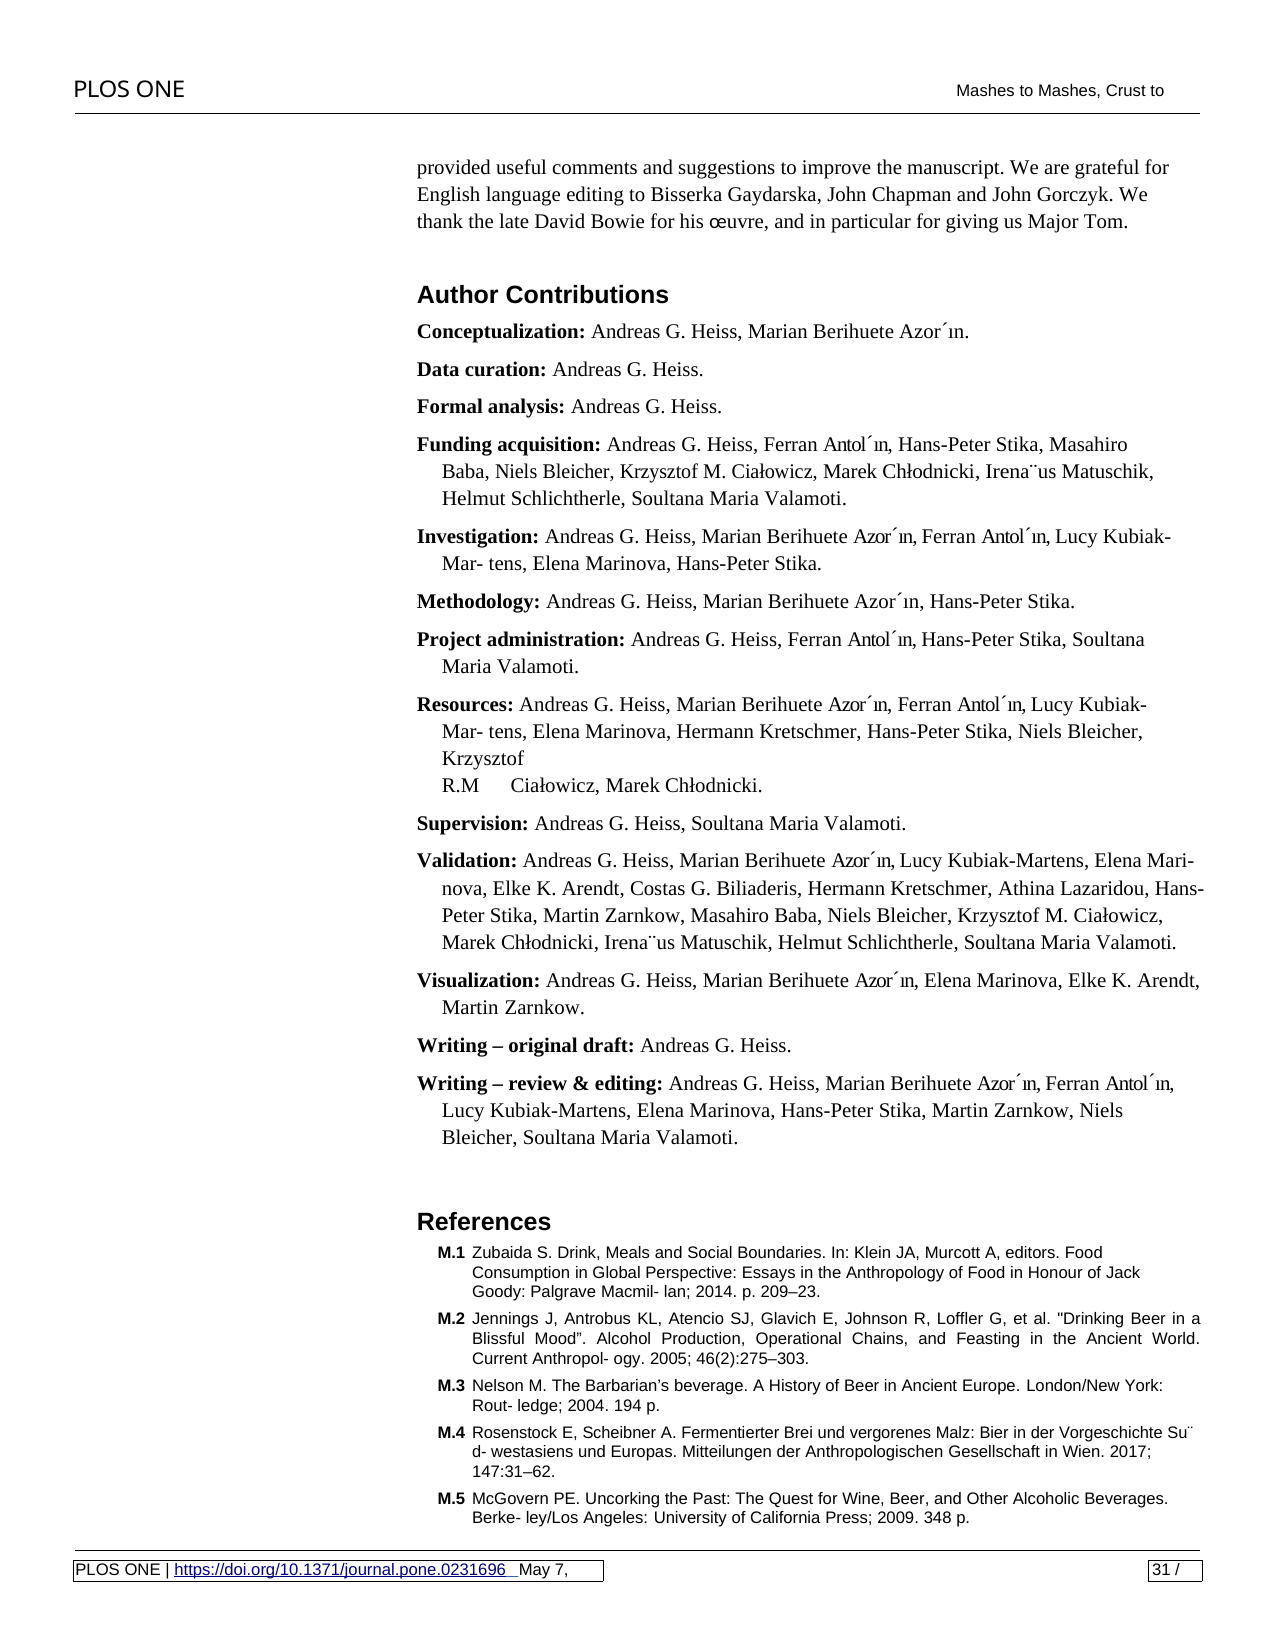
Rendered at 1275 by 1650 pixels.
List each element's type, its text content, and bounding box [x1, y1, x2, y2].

list Nelson M. The Barbarian’s beverage. A History of Beer in Ancient Europe. London/New York: Rout- ledge; 2004. 194 p. [437, 1376, 1189, 1414]
list Zubaida S. Drink, Meals and Social Boundaries. In: Klein JA, Murcott A, editors. Food Consumption in Global Perspective: Essays in the Anthropology of Food in Honour of Jack Goody: Palgrave Macmil- lan; 2014. p. 209–23. [437, 1243, 1196, 1301]
text Writing – review & editing: Andreas G. Heiss, Marian Berihuete Azor´ın, Ferran Antol´ın, Lucy Kubiak-Martens, Elena Marinova, Hans-Peter Stika, Martin Zarnkow, Niels Bleicher, Soultana Maria Valamoti. [417, 1069, 1197, 1149]
text Supervision: Andreas G. Heiss, Soultana Maria Valamoti. [417, 811, 1212, 835]
text Conceptualization: Andreas G. Heiss, Marian Berihuete Azor´ın. [417, 318, 1212, 343]
text Formal analysis: Andreas G. Heiss. [417, 394, 1212, 418]
text Methodology: Andreas G. Heiss, Marian Berihuete Azor´ın, Hans-Peter Stika. [417, 588, 1212, 613]
text Project administration: Andreas G. Heiss, Ferran Antol´ın, Hans-Peter Stika, Soultana Maria Valamoti. [417, 626, 1199, 678]
text Validation: Andreas G. Heiss, Marian Berihuete Azor´ın, Lucy Kubiak-Martens, Elena Mari- nova, Elke K. Arendt, Costas G. Biliaderis, Hermann Kretschmer, Athina Lazaridou, Hans- Peter Stika, Martin Zarnkow, Masahiro Baba, Niels Bleicher, Krzysztof M. Ciałowicz, Marek Chłodnicki, Irena¨us Matuschik, Helmut Schlichtherle, Soultana Maria Valamoti. [417, 847, 1212, 954]
text Funding acquisition: Andreas G. Heiss, Ferran Antol´ın, Hans-Peter Stika, Masahiro Baba, Niels Bleicher, Krzysztof M. Ciałowicz, Marek Chłodnicki, Irena¨us Matuschik, Helmut Schlichtherle, Soultana Maria Valamoti. [417, 431, 1179, 510]
text Author Contributions [417, 279, 1212, 308]
text Resources: Andreas G. Heiss, Marian Berihuete Azor´ın, Ferran Antol´ın, Lucy Kubiak-Mar- tens, Elena Marinova, Hermann Kretschmer, Hans-Peter Stika, Niels Bleicher, Krzysztof [417, 691, 1179, 770]
list McGovern PE. Uncorking the Past: The Quest for Wine, Beer, and Other Alcoholic Beverages. Berke- ley/Los Angeles: University of California Press; 2009. 348 p. [437, 1489, 1200, 1527]
text Writing – original draft: Andreas G. Heiss. [417, 1033, 1212, 1057]
text Data curation: Andreas G. Heiss. [417, 357, 1212, 381]
text Visualization: Andreas G. Heiss, Marian Berihuete Azor´ın, Elena Marinova, Elke K. Arendt, Martin Zarnkow. [417, 967, 1212, 1019]
list Ciałowicz, Marek Chłodnicki. [442, 773, 1212, 797]
text provided useful comments and suggestions to improve the manuscript. We are grateful for English language editing to Bisserka Gaydarska, John Chapman and John Gorczyk. We thank the late David Bowie for his œuvre, and in particular for giving us Major Tom. [417, 155, 1197, 234]
text Investigation: Andreas G. Heiss, Marian Berihuete Azor´ın, Ferran Antol´ın, Lucy Kubiak-Mar- tens, Elena Marinova, Hans-Peter Stika. [417, 523, 1208, 575]
list Rosenstock E, Scheibner A. Fermentierter Brei und vergorenes Malz: Bier in der Vorgeschichte Su¨ d- westasiens und Europas. Mitteilungen der Anthropologischen Gesellschaft in Wien. 2017; 147:31–62. [437, 1422, 1198, 1481]
text References [417, 1207, 1212, 1236]
list Jennings J, Antrobus KL, Atencio SJ, Glavich E, Johnson R, Loffler G, et al. "Drinking Beer in a Blissful Mood”. Alcohol Production, Operational Chains, and Feasting in the Ancient World. Current Anthropol- ogy. 2005; 46(2):275–303. [437, 1309, 1200, 1368]
